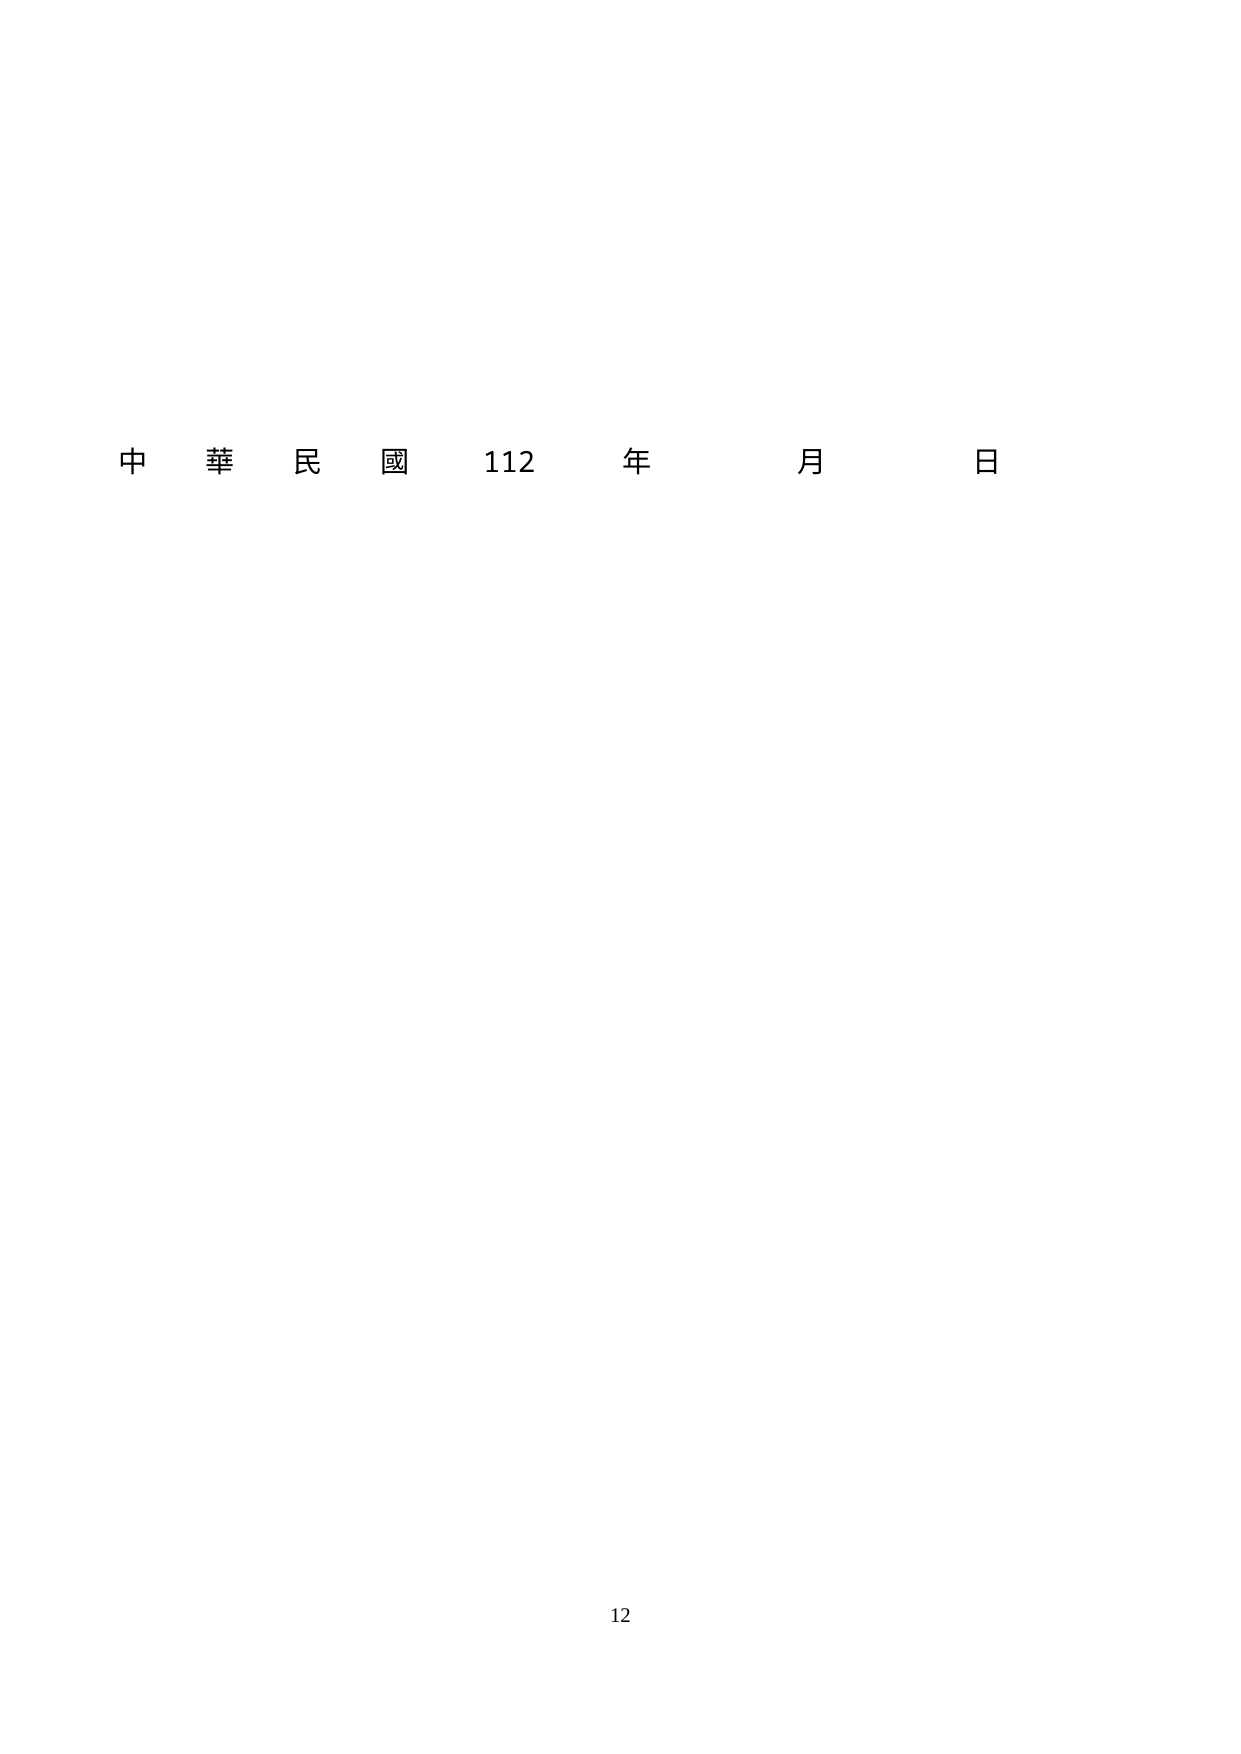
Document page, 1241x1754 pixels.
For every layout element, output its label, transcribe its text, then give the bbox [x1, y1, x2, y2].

text 中 華 民 國 112 年 月 日 [118, 418, 1122, 481]
